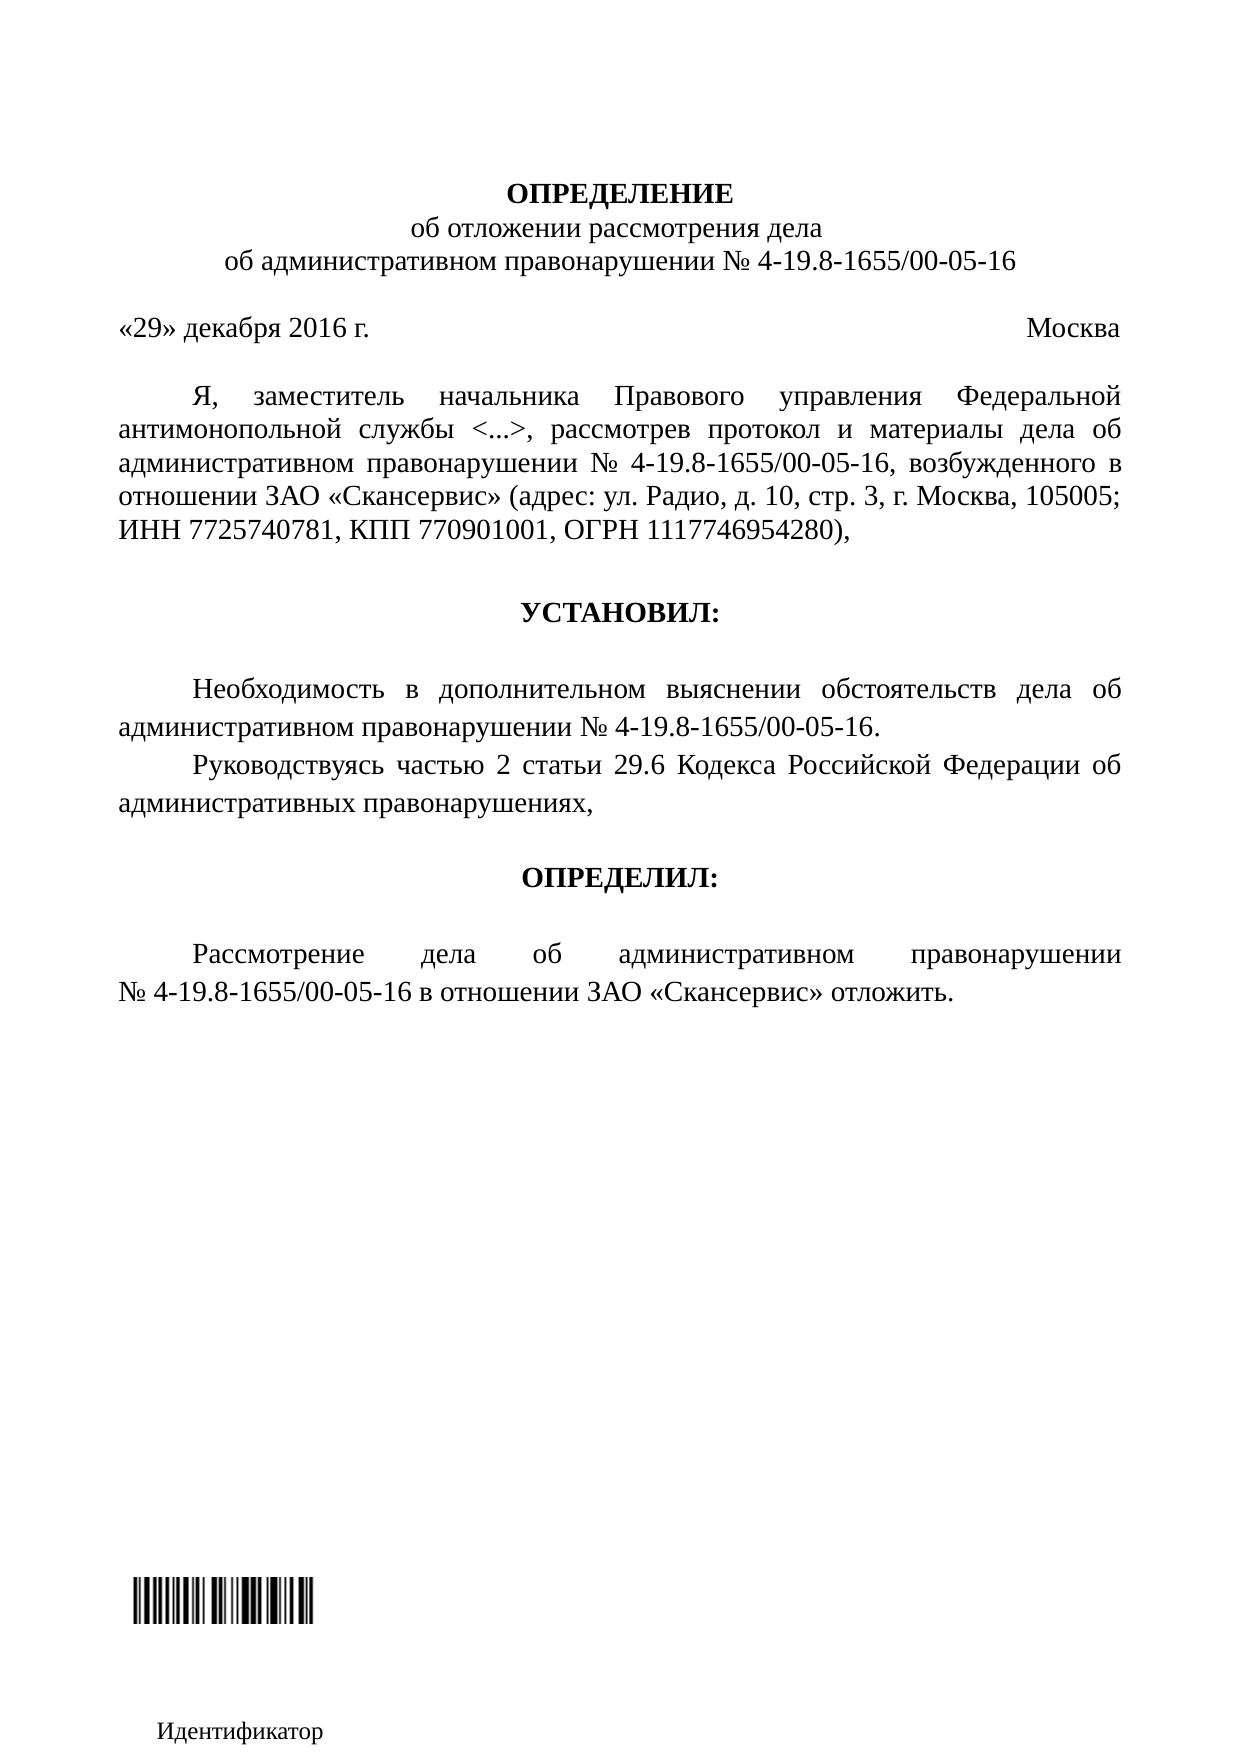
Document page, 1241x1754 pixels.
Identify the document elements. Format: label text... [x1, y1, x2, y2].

text ОПРЕДЕЛИЛ: [118, 856, 1122, 894]
text Рассмотрение дела об административном правонарушении № 4-19.8-1655/00-05-16 в отношении ЗАО «Скансервис» отложить. [118, 932, 1122, 1007]
text Я, заместитель начальника Правового управления Федеральной антимонопольной службы <...>, рассмотрев протокол и материалы дела об административном правонарушении № 4-19.8-1655/00-05-16, возбужденного в отношении ЗАО «Скансервис» (адрес: ул. Радио, д. 10, стр. 3, г. Москва, 105005; ИНН 7725740781, КПП 770901001, ОГРН 1117746954280), [118, 378, 1122, 545]
text об отложении рассмотрения дела [118, 210, 1122, 243]
text ОПРЕДЕЛЕНИЕ [118, 176, 1122, 210]
text Руководствуясь частью 2 статьи 29.6 Кодекса Российской Федерации об административных правонарушениях, [118, 743, 1122, 818]
text «29» декабря 2016 г. Москва [118, 311, 1122, 344]
text УСТАНОВИЛ: [118, 591, 1122, 629]
picture [118, 1577, 331, 1624]
text об административном правонарушении № 4-19.8-1655/00-05-16 [118, 243, 1122, 277]
text Необходимость в дополнительном выяснении обстоятельств дела об административном правонарушении № 4-19.8-1655/00-05-16. [118, 667, 1122, 743]
